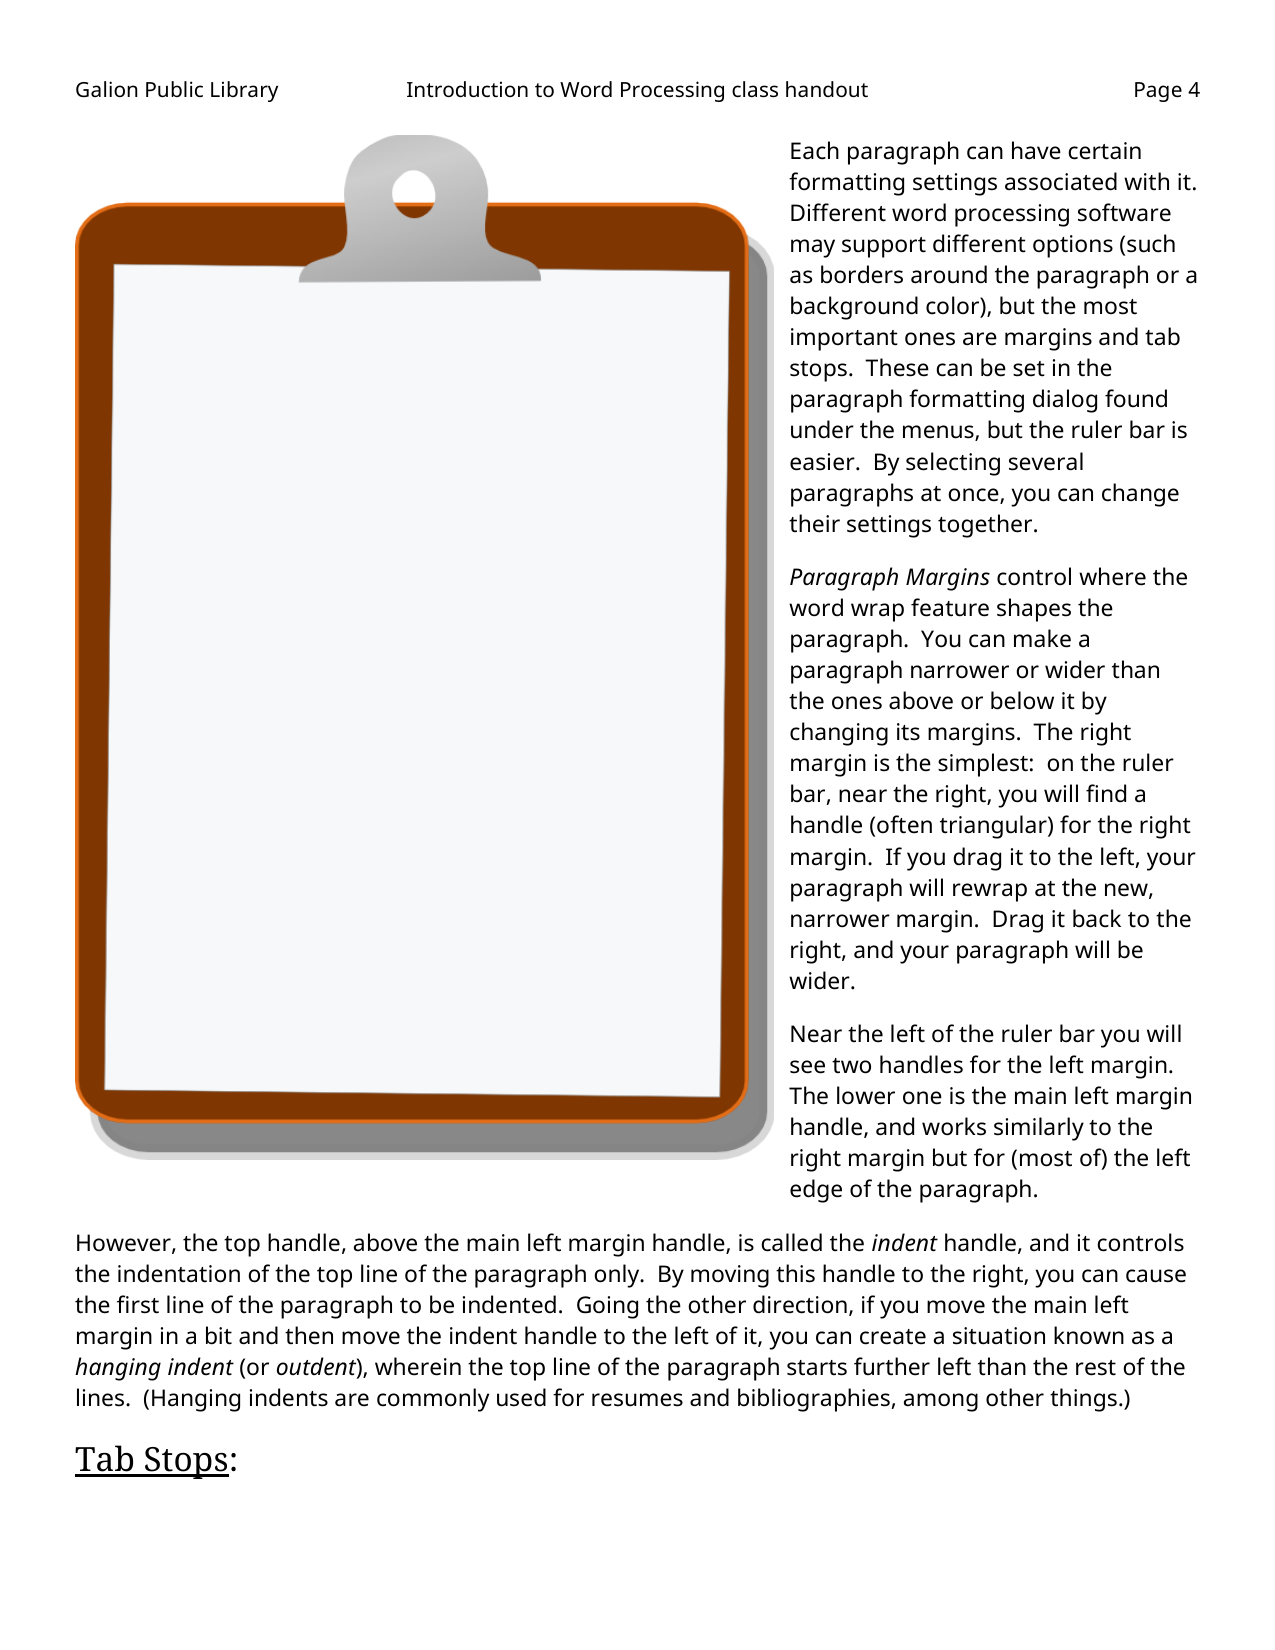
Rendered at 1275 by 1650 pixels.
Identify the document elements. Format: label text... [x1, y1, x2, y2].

text Each paragraph can have certain formatting settings associated with it. Different word processing software may support different options (such as borders around the paragraph or a background color), but the most important ones are margins and tab stops. These can be set in the paragraph formatting dialog found under the menus, but the ruler bar is easier. By selecting several paragraphs at once, you can change their settings together. [774, 135, 1200, 538]
text Paragraph Margins control where the word wrap feature shapes the paragraph. You can make a paragraph narrower or wider than the ones above or below it by changing its margins. The right margin is the simplest: on the ruler bar, near the right, you will find a handle (often triangular) for the right margin. If you drag it to the left, your paragraph will rewrap at the new, narrower margin. Drag it back to the right, and your paragraph will be wider. [774, 561, 1200, 996]
text Tab Stops: [75, 1436, 1200, 1482]
picture [75, 135, 774, 1160]
text Near the left of the ruler bar you will see two handles for the left margin. The lower one is the main left margin handle, and works similarly to the right margin but for (most of) the left edge of the paragraph. [75, 1018, 1200, 1204]
text However, the top handle, above the main left margin handle, is called the indent handle, and it controls the indentation of the top line of the paragraph only. By moving this handle to the right, you can cause the first line of the paragraph to be indented. Going the other direction, if you move the main left margin in a bit and then move the indent handle to the left of it, you can create a situation known as a hanging indent (or outdent), wherein the top line of the paragraph starts further left than the rest of the lines. (Hanging indents are commonly used for resumes and bibliographies, among other things.) [75, 1227, 1200, 1413]
